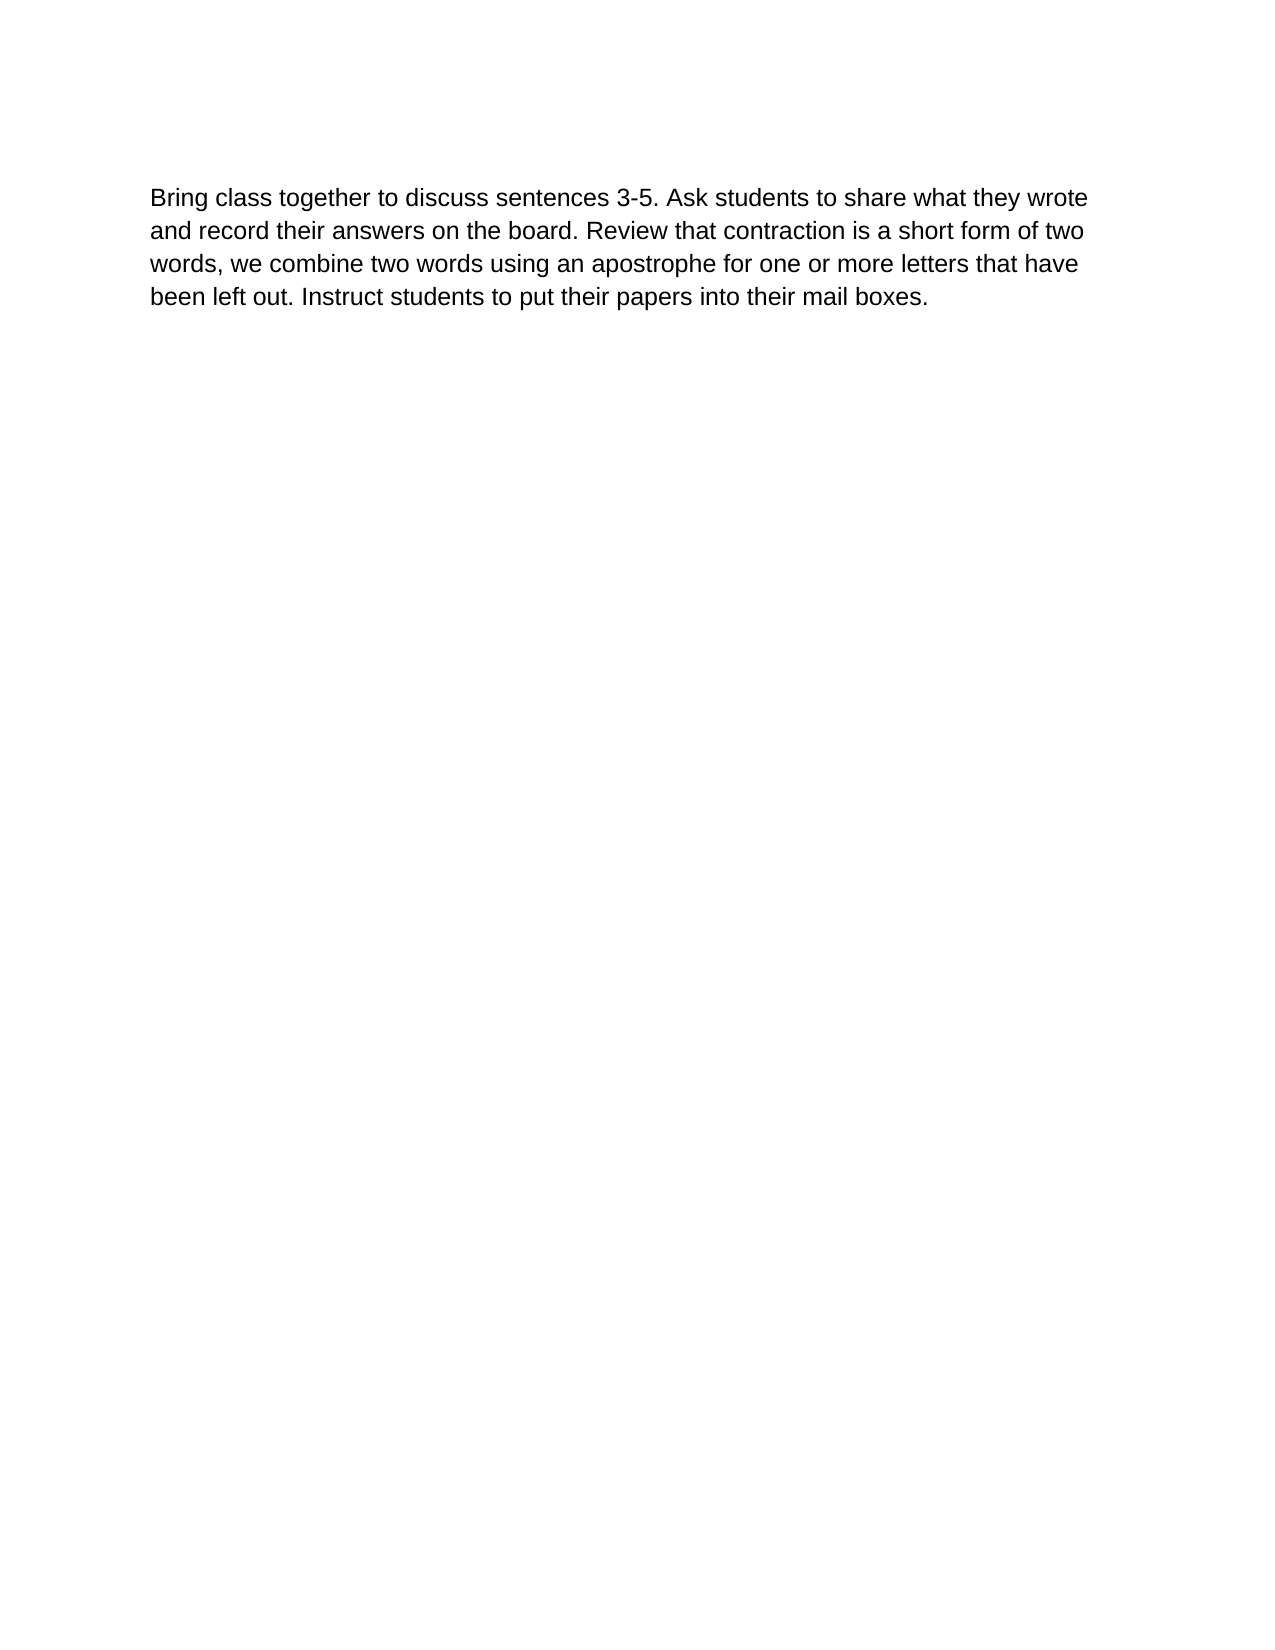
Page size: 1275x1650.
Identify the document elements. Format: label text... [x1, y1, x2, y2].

text Bring class together to discuss sentences 3-5. Ask students to share what they wrote and record their answers on the board. Review that contraction is a short form of two words, we combine two words using an apostrophe for one or more letters that have been left out. Instruct students to put their papers into their mail boxes. [150, 183, 1125, 311]
